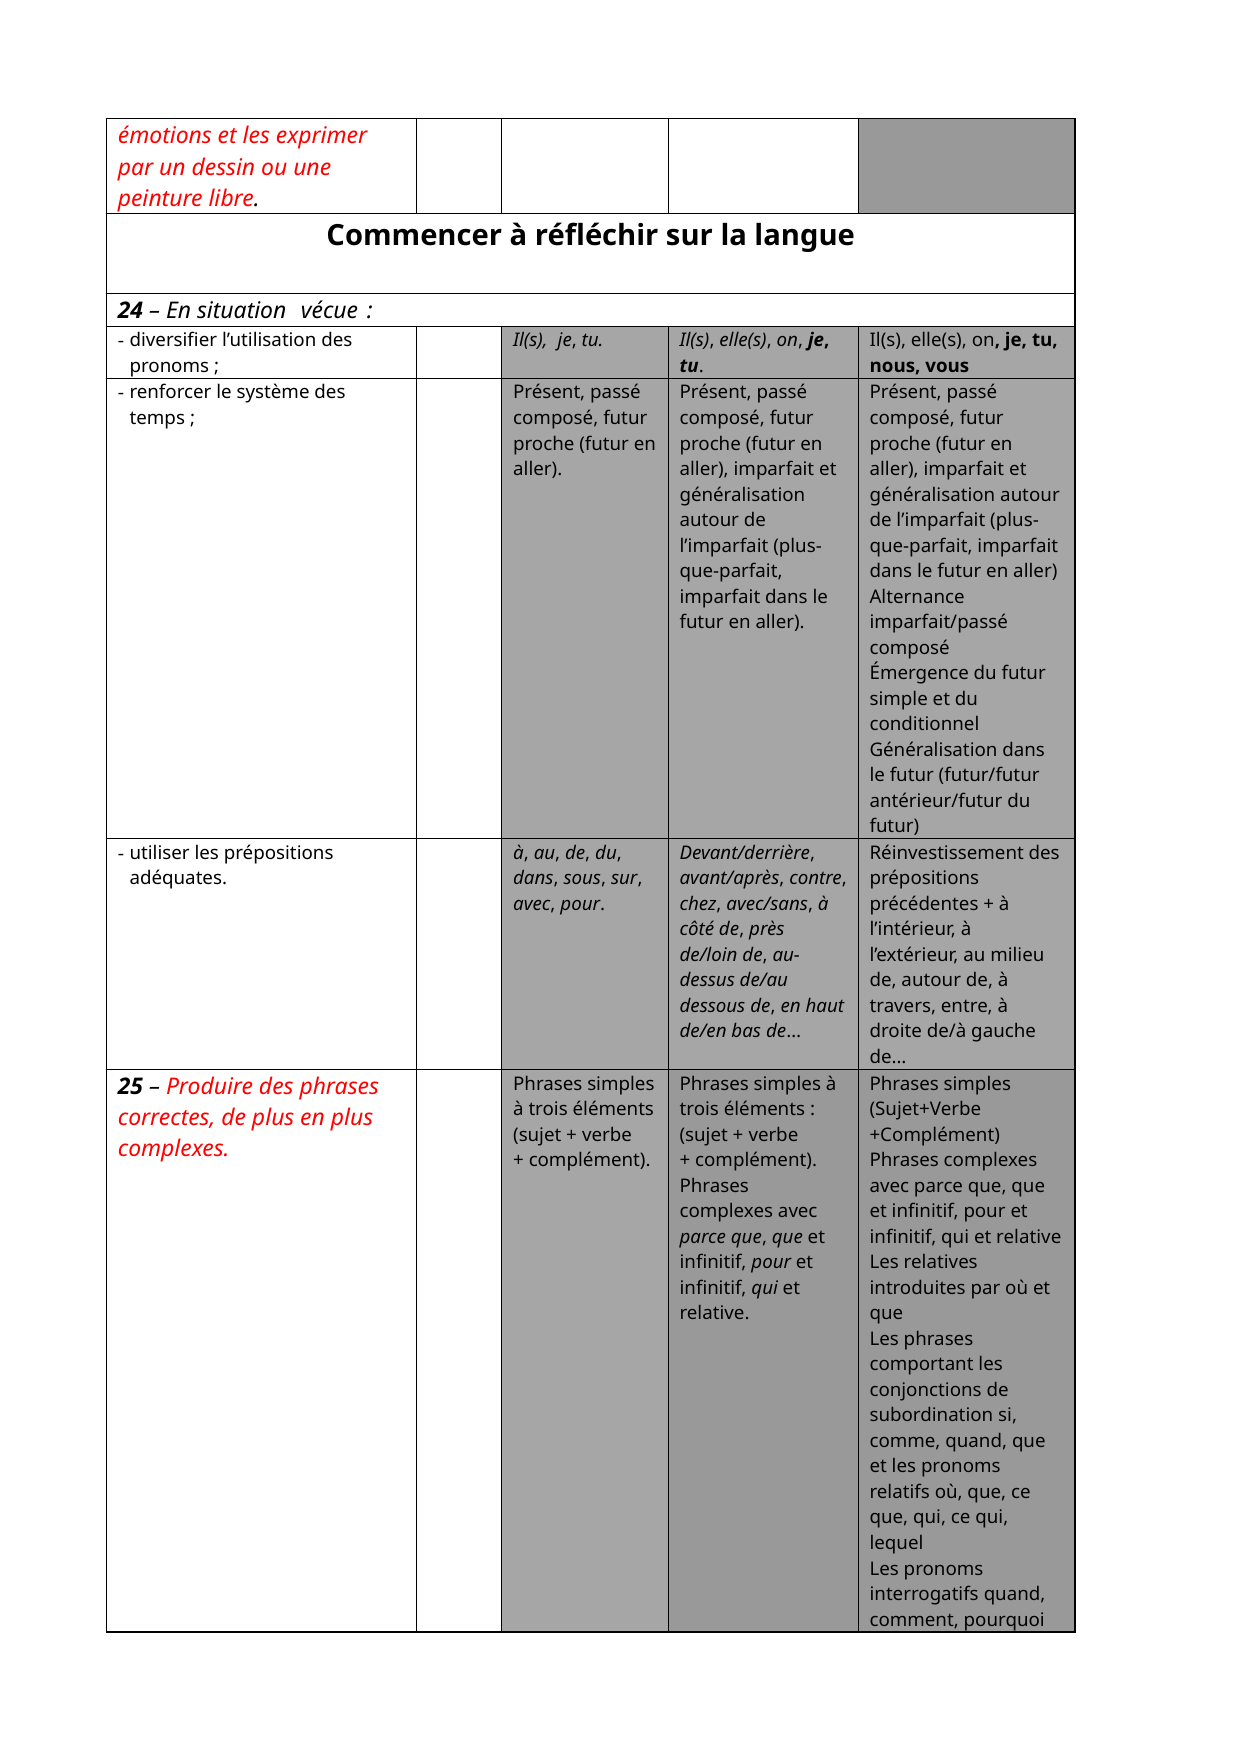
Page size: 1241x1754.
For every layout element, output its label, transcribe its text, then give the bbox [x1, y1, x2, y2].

table_cell Réinvestissement des prépositions précédentes + à l’intérieur, à l’extérieur, au milieu de, autour de, à travers, entre, à droite de/à gauche de… [859, 839, 1074, 1069]
table_cell Phrases simples à trois éléments (sujet + verbe + complément). [502, 1070, 668, 1631]
table_cell 25 – Produire des phrases correctes, de plus en plus complexes. [107, 1070, 416, 1631]
table_cell Il(s), elle(s), on, je, tu. [669, 327, 858, 378]
table_cell émotions et les exprimer par un dessin ou une peinture libre. [107, 119, 416, 213]
table_cell Présent, passé composé, futur proche (futur en aller). [502, 379, 668, 838]
table_cell [669, 119, 858, 213]
table_cell [417, 119, 501, 213]
table_cell Présent, passé composé, futur proche (futur en aller), imparfait et généralisation autour de l’imparfait (plus-que-parfait, imparfait dans le futur en aller) Alternance imparfait/passé composé Émergence du futur simple et du conditionnel Généralisation dans le futur (futur/futur antérieur/futur du futur) [859, 379, 1074, 838]
table_cell utiliser les prépositions adéquates. [107, 839, 416, 1069]
table_cell [417, 379, 501, 838]
table_cell [502, 119, 668, 213]
table_cell Présent, passé composé, futur proche (futur en aller), imparfait et généralisation autour de l’imparfait (plus-que-parfait, imparfait dans le futur en aller). [669, 379, 858, 838]
table_cell Phrases simples à trois éléments : (sujet + verbe + complément). Phrases complexes avec parce que, que et infinitif, pour et infinitif, qui et relative. [669, 1070, 858, 1631]
table_cell [859, 119, 1074, 213]
table_cell Il(s), je, tu. [502, 327, 668, 378]
table_cell [417, 1070, 501, 1631]
table_cell à, au, de, du, dans, sous, sur, avec, pour. [502, 839, 668, 1069]
table_cell renforcer le système des temps ; [107, 379, 416, 838]
table_cell Phrases simples (Sujet+Verbe +Complément) Phrases complexes avec parce que, que et infinitif, pour et infinitif, qui et relative Les relatives introduites par où et que Les phrases comportant les conjonctions de subordination si, comme, quand, que et les pronoms relatifs où, que, ce que, qui, ce qui, lequel Les pronoms interrogatifs quand, comment, pourquoi [859, 1070, 1074, 1631]
table_cell Devant/derrière, avant/après, contre, chez, avec/sans, à côté de, près de/loin de, au-dessus de/au dessous de, en haut de/en bas de… [669, 839, 858, 1069]
table_cell [417, 327, 501, 378]
table_cell diversifier l’utilisation des pronoms ; [107, 327, 416, 378]
table_cell Il(s), elle(s), on, je, tu, nous, vous [859, 327, 1074, 378]
table_cell 24 – En situation vécue : [107, 294, 1074, 326]
table_cell [417, 839, 501, 1069]
table_cell Commencer à réfléchir sur la langue [107, 214, 1074, 293]
